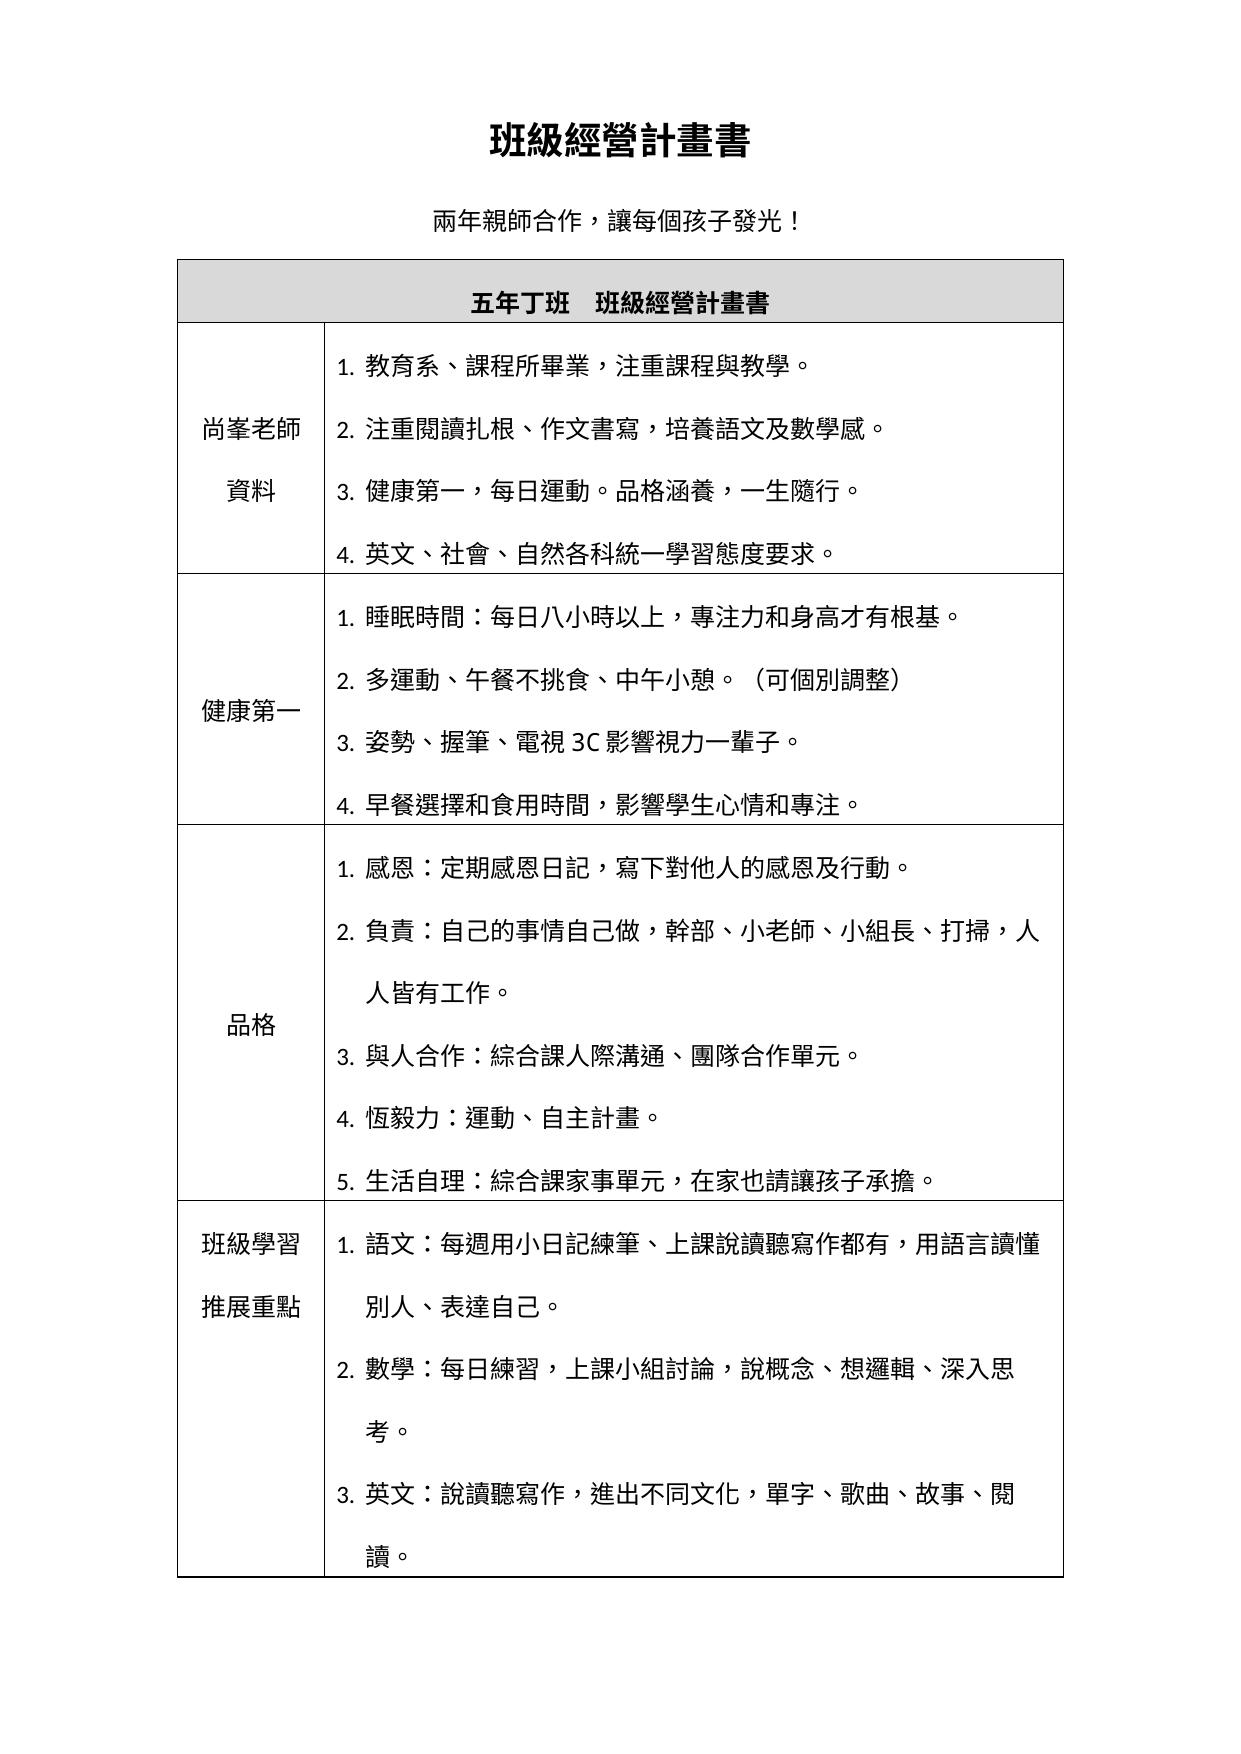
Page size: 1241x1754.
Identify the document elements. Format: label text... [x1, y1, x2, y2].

table_cell 尚峯老師 資料 [178, 323, 324, 573]
table_header 五年丁班 班級經營計畫書 [178, 260, 1063, 322]
table_cell 品格 [178, 825, 324, 1200]
table_cell 睡眠時間：每日八小時以上，專注力和身高才有根基。 多運動、午餐不挑食、中午小憩。（可個別調整） 姿勢、握筆、電視3C影響視力一輩子。 早餐選擇和食用時間，影響學生心情和專注。 [325, 574, 1063, 824]
table_cell 感恩：定期感恩日記，寫下對他人的感恩及行動。 負責：自己的事情自己做，幹部、小老師、小組長、打掃，人人皆有工作。 與人合作：綜合課人際溝通、團隊合作單元。 恆毅力：運動、自主計畫。 生活自理：綜合課家事單元，在家也請讓孩子承擔。 [325, 825, 1063, 1200]
text 班級經營計畫書 [187, 96, 1053, 159]
text 兩年親師合作，讓每個孩子發光！ [187, 177, 1053, 240]
table_cell 班級學習 推展重點 [178, 1201, 324, 1576]
table_cell 語文：每週用小日記練筆、上課說讀聽寫作都有，用語言讀懂別人、表達自己。 數學：每日練習，上課小組討論，說概念、想邏輯、深入思考。 英文：說讀聽寫作，進出不同文化，單字、歌曲、故事、閱讀。 作業：大約作業量在一個小時左右，孩子寫太久請觀察孩子作業情形及與老師聯繫。 其他科目：讀報、閱讀、數位學習、雙語教育。 [325, 1201, 1063, 1576]
table_cell 教育系、課程所畢業，注重課程與教學。 注重閱讀扎根、作文書寫，培養語文及數學感。 健康第一，每日運動。品格涵養，一生隨行。 英文、社會、自然各科統一學習態度要求。 [325, 323, 1063, 573]
table_cell 健康第一 [178, 574, 324, 824]
